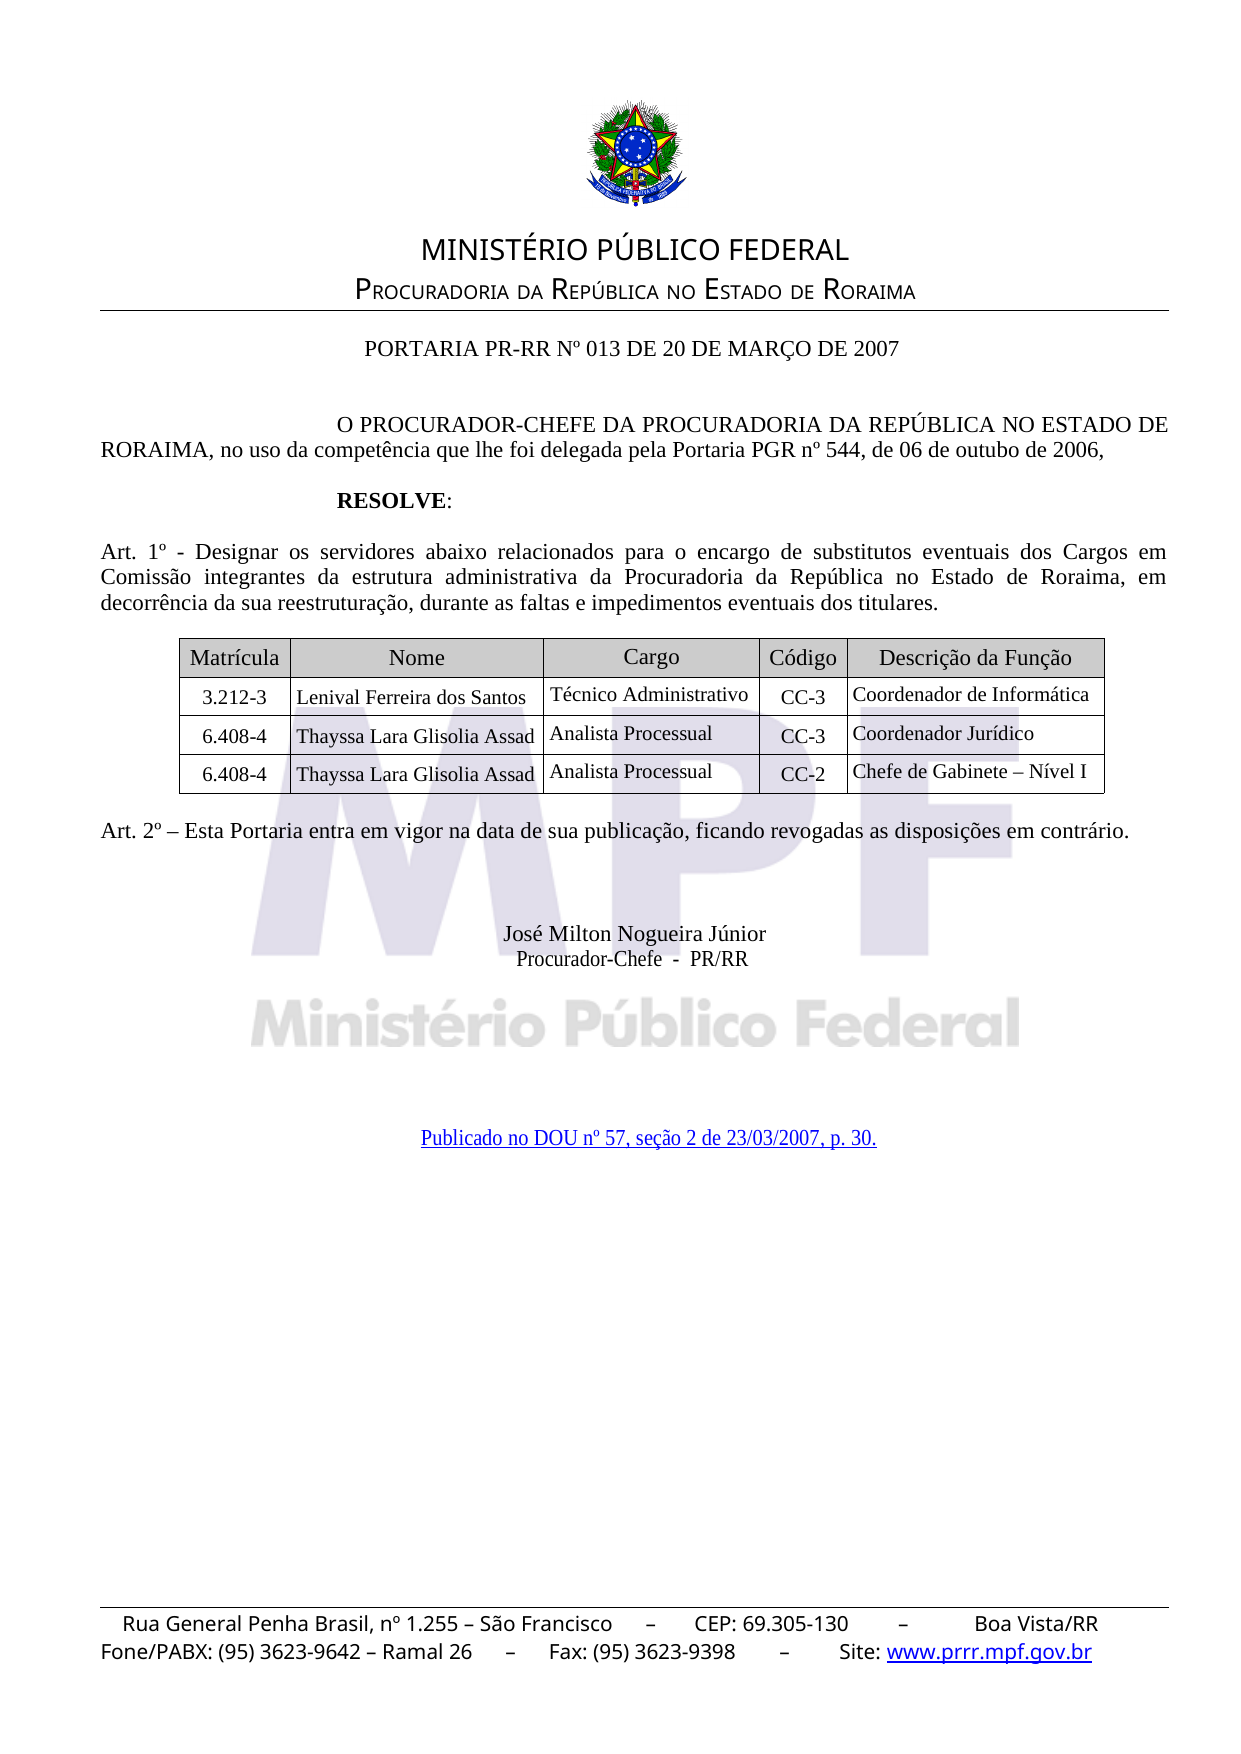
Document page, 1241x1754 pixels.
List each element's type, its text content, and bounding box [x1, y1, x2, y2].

table_header Descrição da Função [848, 639, 1104, 677]
table_cell Thayssa Lara Glisolia Assad [291, 755, 543, 793]
table_cell Coordenador de Informática [848, 678, 1104, 715]
table_cell Coordenador Jurídico [848, 716, 1104, 754]
table_cell Analista Processual [544, 716, 759, 754]
text O PROCURADOR-CHEFE DA PROCURADORIA DA REPÚBLICA NO ESTADO DE RORAIMA, no uso da competência que lhe foi delegada pela Portaria PGR nº 544, de 06 de outubo de 2006, [100, 413, 1169, 463]
table_header Nome [291, 639, 543, 677]
subtitle José Milton Nogueira Júnior [100, 921, 1169, 946]
table_cell Analista Processual [544, 755, 759, 793]
table_cell 6.408-4 [180, 716, 290, 754]
subtitle Procurador-Chefe - PR/RR [100, 946, 1169, 972]
text Art. 2º – Esta Portaria entra em vigor na data de sua publicação, ficando revogadas as disposições em contrário. [100, 818, 1169, 844]
picture [251, 794, 1019, 818]
table_header Matrícula [180, 639, 290, 677]
table_cell Chefe de Gabinete – Nível I [848, 755, 1104, 793]
table_cell 6.408-4 [180, 755, 290, 793]
table_cell CC-2 [760, 755, 847, 793]
table_cell CC-3 [760, 716, 847, 754]
picture [251, 972, 1019, 1047]
picture [581, 97, 689, 208]
text Publicado no DOU nº 57, seção 2 de 23/03/2007, p. 30. [100, 1125, 1169, 1150]
table_cell 3.212-3 [180, 678, 290, 715]
text PORTARIA PR-RR Nº 013 DE 20 DE MARÇO DE 2007 [100, 336, 1169, 362]
picture [251, 844, 1019, 921]
text RESOLVE: [100, 488, 1169, 513]
text Art. 1º - Designar os servidores abaixo relacionados para o encargo de substitutos eventuais dos Cargos em Comissão integrantes da estrutura administrativa da Procuradoria da República no Estado de Roraima, em decorrência da sua reestruturação, durante as faltas e impedimentos eventuais dos titulares. [100, 539, 1169, 615]
table_cell Thayssa Lara Glisolia Assad [291, 716, 543, 754]
table_header Código [760, 639, 847, 677]
table_header Cargo [544, 639, 759, 677]
table_cell CC-3 [760, 678, 847, 715]
table_cell Técnico Administrativo [544, 678, 759, 715]
table_cell Lenival Ferreira dos Santos [291, 678, 543, 715]
